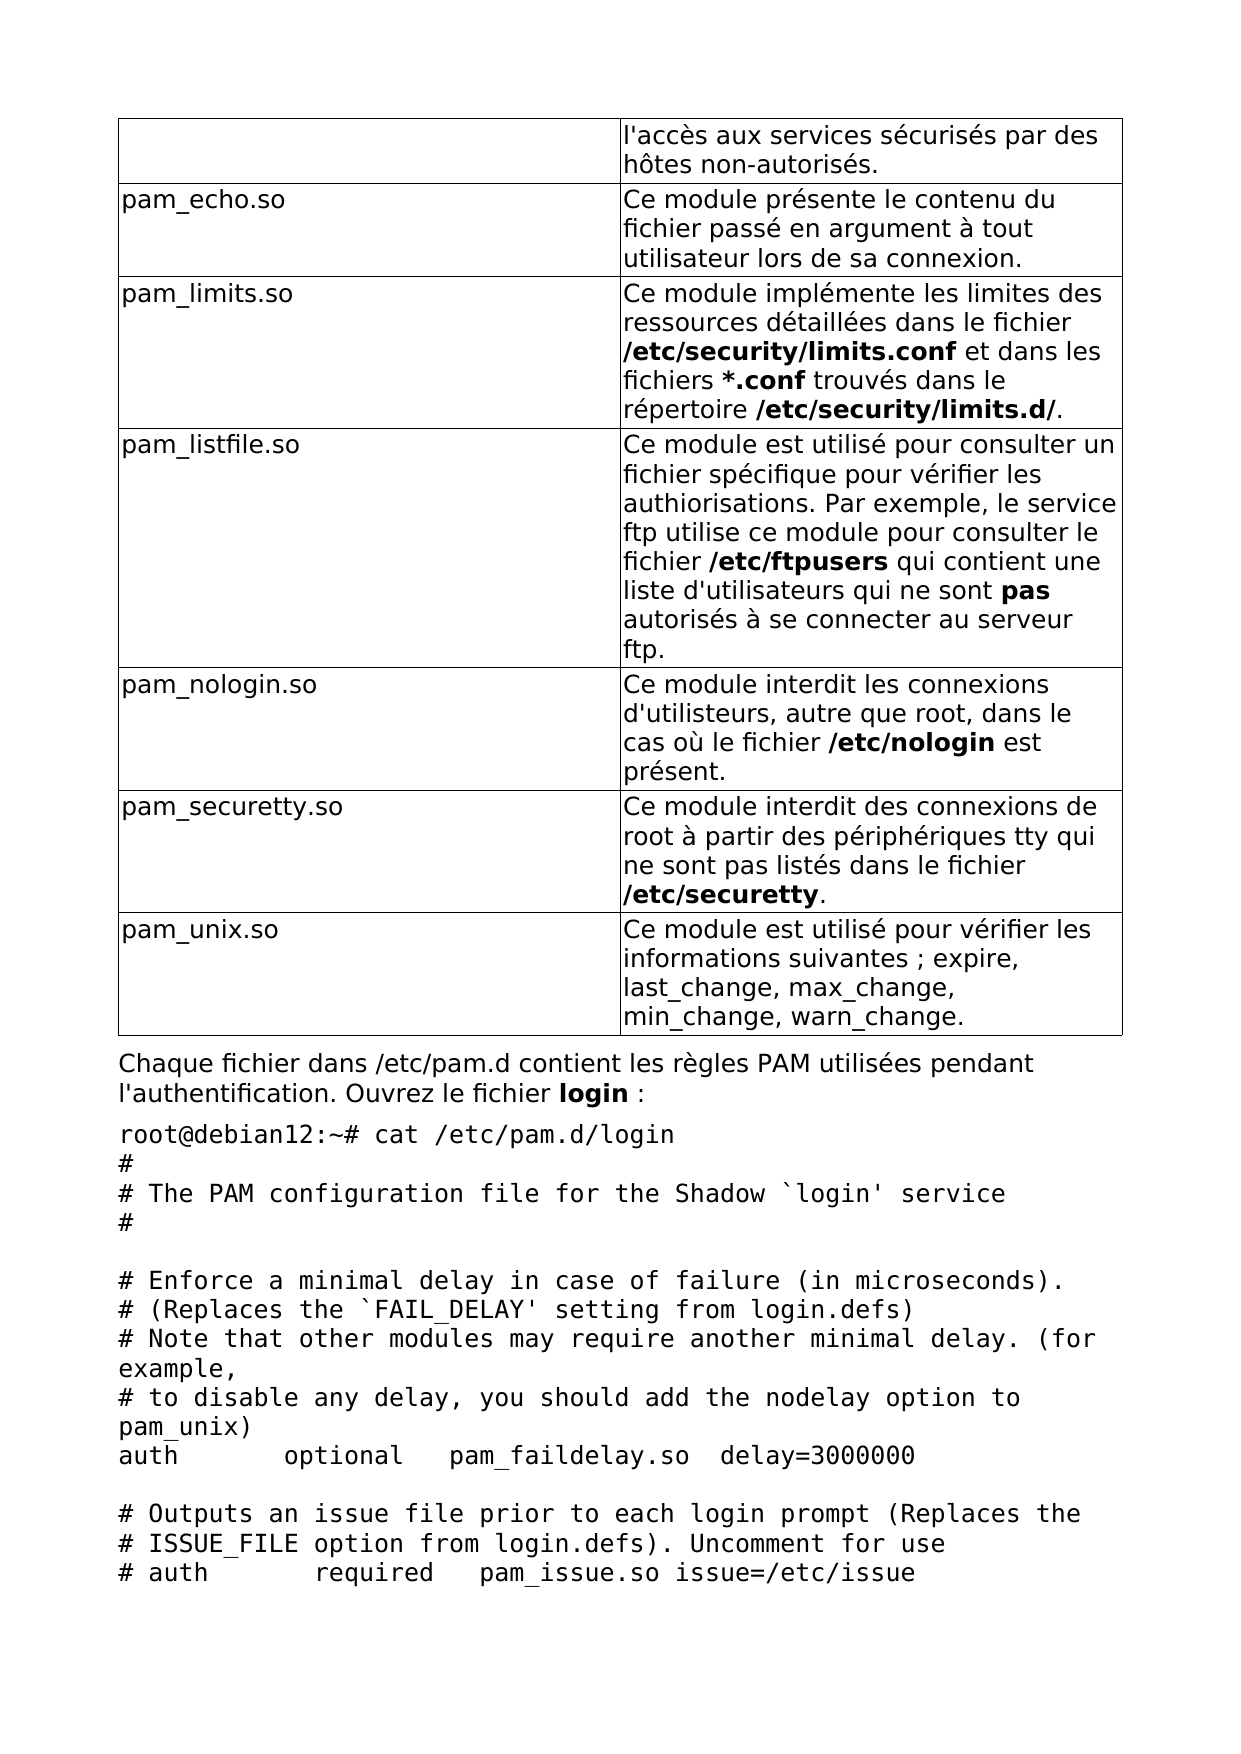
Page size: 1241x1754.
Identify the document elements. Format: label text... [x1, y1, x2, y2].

table_cell pam_unix.so [119, 913, 620, 1035]
table_cell Ce module est utilisé pour vérifier les informations suivantes ; expire, last_change, max_change, min_change, warn_change. [621, 913, 1122, 1035]
table_cell pam_nologin.so [119, 668, 620, 789]
text Chaque fichier dans /etc/pam.d contient les règles PAM utilisées pendant l'authentification. Ouvrez le fichier login : [118, 1049, 1122, 1108]
table_cell [119, 119, 620, 182]
table_cell Ce module interdit des connexions de root à partir des périphériques tty qui ne sont pas listés dans le fichier /etc/securetty. [621, 791, 1122, 912]
table_cell Ce module interdit les connexions d'utilisteurs, autre que root, dans le cas où le fichier /etc/nologin est présent. [621, 668, 1122, 789]
table_cell l'accès aux services sécurisés par des hôtes non-autorisés. [621, 119, 1122, 182]
table_cell pam_securetty.so [119, 791, 620, 912]
table_cell Ce module implémente les limites des ressources détaillées dans le fichier /etc/security/limits.conf et dans les fichiers *.conf trouvés dans le répertoire /etc/security/limits.d/. [621, 277, 1122, 428]
table_cell pam_listfile.so [119, 429, 620, 667]
table_cell Ce module présente le contenu du fichier passé en argument à tout utilisateur lors de sa connexion. [621, 184, 1122, 276]
table_cell Ce module est utilisé pour consulter un fichier spécifique pour vérifier les authiorisations. Par exemple, le service ftp utilise ce module pour consulter le fichier /etc/ftpusers qui contient une liste d'utilisateurs qui ne sont pas autorisés à se connecter au serveur ftp. [621, 429, 1122, 667]
table_cell pam_limits.so [119, 277, 620, 428]
text root@debian12:~# cat /etc/pam.d/login # # The PAM configuration file for the Shadow `login' service # # Enforce a minimal delay in case of failure (in microseconds). # (Replaces the `FAIL_DELAY' setting from login.defs) # Note that other modules may require another minimal delay. (for example, # to disable any delay, you should add the nodelay option to pam_unix) auth optional pam_faildelay.so delay=3000000 # Outputs an issue file prior to each login prompt (Replaces the # ISSUE_FILE option from login.defs). Uncomment for use # auth required pam_issue.so issue=/etc/issue [118, 1120, 1122, 1616]
table_cell pam_echo.so [119, 184, 620, 276]
